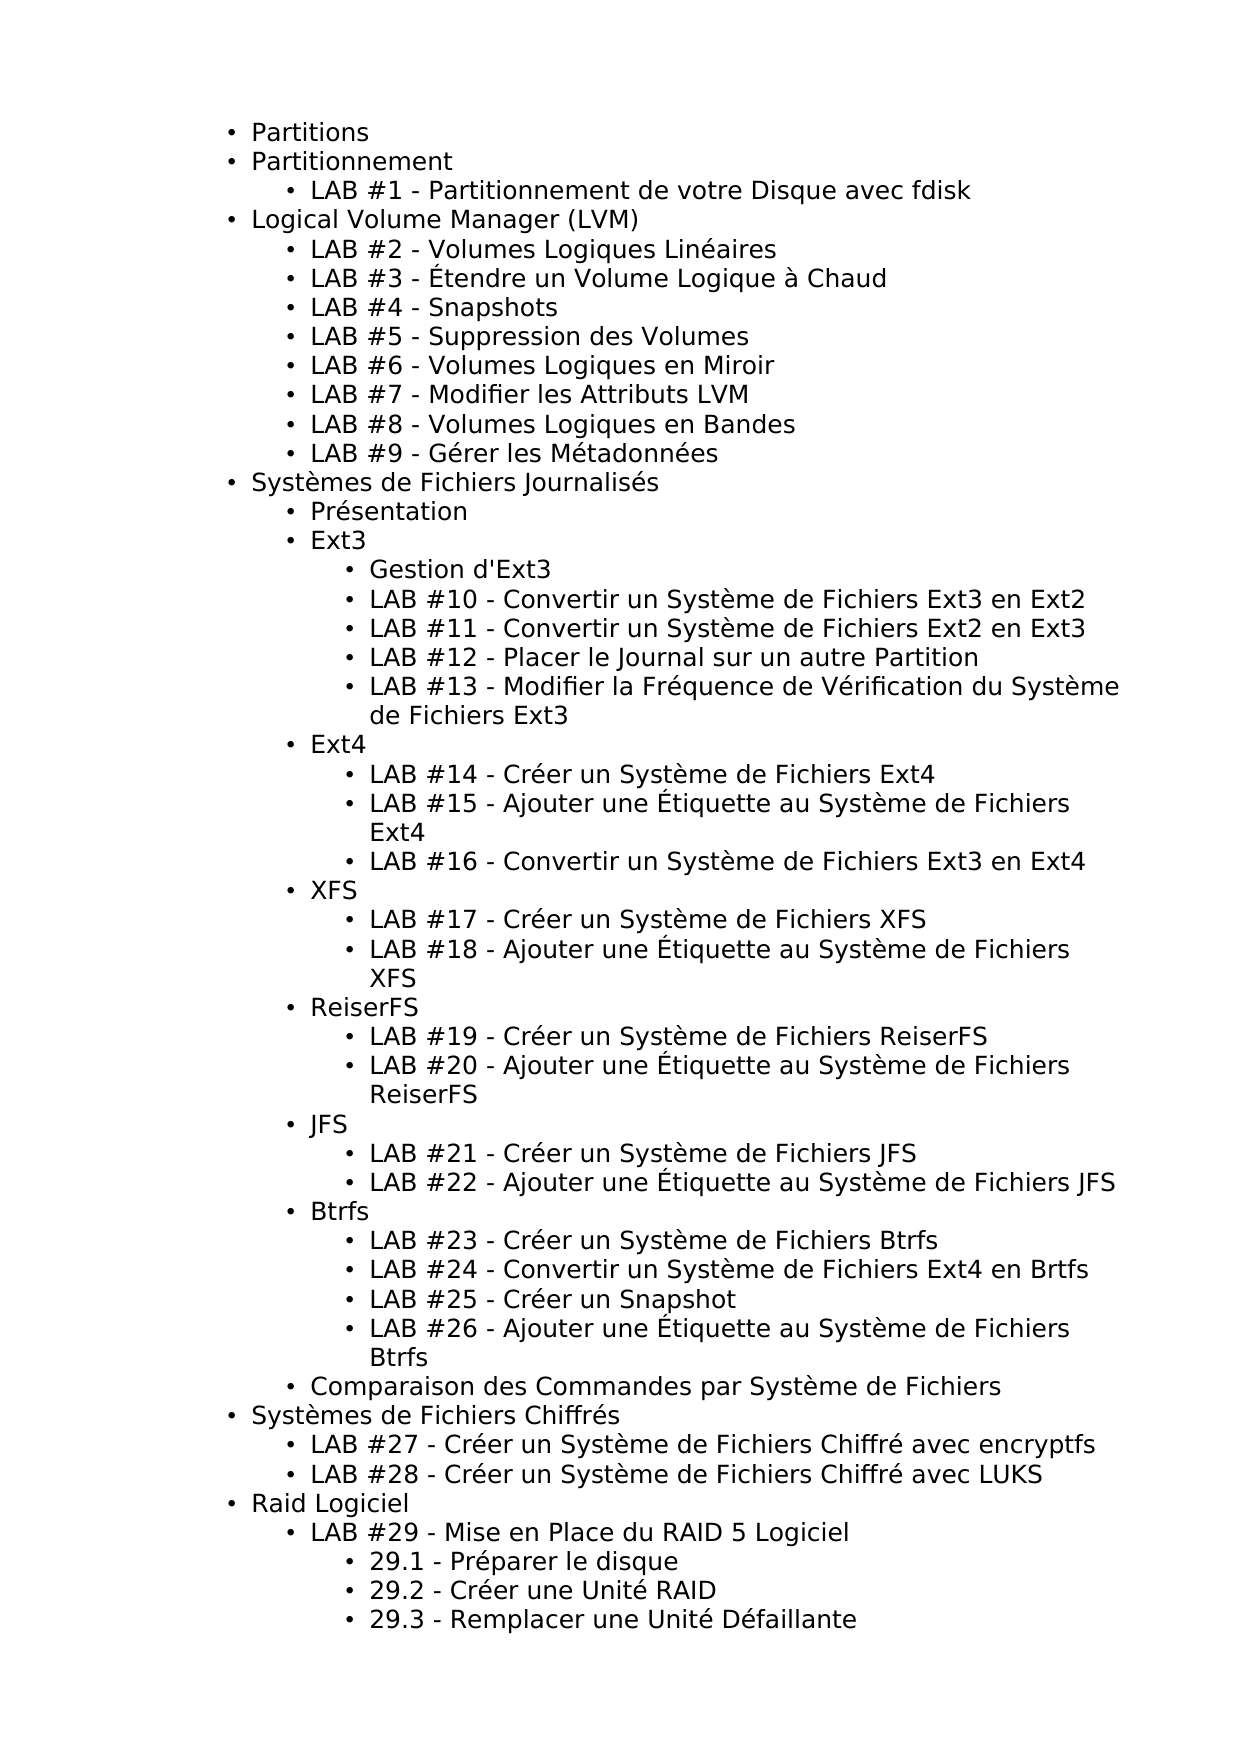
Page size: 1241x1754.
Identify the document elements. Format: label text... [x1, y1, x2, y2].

list LAB #10 - Convertir un Système de Fichiers Ext3 en Ext2 [354, 585, 1122, 614]
list XFS [295, 876, 1122, 906]
list 29.3 - Remplacer une Unité Défaillante [354, 1606, 1122, 1635]
list LAB #2 - Volumes Logiques Linéaires [295, 235, 1122, 264]
list LAB #11 - Convertir un Système de Fichiers Ext2 en Ext3 [354, 614, 1122, 643]
list LAB #25 - Créer un Snapshot [354, 1285, 1122, 1314]
list LAB #17 - Créer un Système de Fichiers XFS [354, 906, 1122, 935]
list Ext3 [295, 526, 1122, 556]
list LAB #5 - Suppression des Volumes [295, 322, 1122, 351]
list LAB #26 - Ajouter une Étiquette au Système de Fichiers Btrfs [354, 1314, 1122, 1372]
list Raid Logiciel [236, 1489, 1122, 1518]
list Ext4 [295, 731, 1122, 760]
list Comparaison des Commandes par Système de Fichiers [295, 1372, 1122, 1401]
list LAB #12 - Placer le Journal sur un autre Partition [354, 643, 1122, 672]
list LAB #8 - Volumes Logiques en Bandes [295, 410, 1122, 439]
list ReiserFS [295, 993, 1122, 1022]
list LAB #13 - Modifier la Fréquence de Vérification du Système de Fichiers Ext3 [354, 672, 1122, 731]
list LAB #4 - Snapshots [295, 293, 1122, 322]
list Logical Volume Manager (LVM) [236, 206, 1122, 235]
list LAB #18 - Ajouter une Étiquette au Système de Fichiers XFS [354, 935, 1122, 993]
list 29.2 - Créer une Unité RAID [354, 1576, 1122, 1606]
list LAB #1 - Partitionnement de votre Disque avec fdisk [295, 176, 1122, 206]
list LAB #16 - Convertir un Système de Fichiers Ext3 en Ext4 [354, 847, 1122, 876]
list Partitions [236, 118, 1122, 147]
list Systèmes de Fichiers Chiffrés [236, 1401, 1122, 1431]
list Btrfs [295, 1197, 1122, 1226]
list 29.1 - Préparer le disque [354, 1547, 1122, 1576]
list LAB #28 - Créer un Système de Fichiers Chiffré avec LUKS [295, 1460, 1122, 1489]
list LAB #19 - Créer un Système de Fichiers ReiserFS [354, 1022, 1122, 1051]
list JFS [295, 1110, 1122, 1139]
list LAB #20 - Ajouter une Étiquette au Système de Fichiers ReiserFS [354, 1051, 1122, 1110]
list LAB #6 - Volumes Logiques en Miroir [295, 351, 1122, 381]
list LAB #24 - Convertir un Système de Fichiers Ext4 en Brtfs [354, 1256, 1122, 1285]
list LAB #27 - Créer un Système de Fichiers Chiffré avec encryptfs [295, 1431, 1122, 1460]
list LAB #22 - Ajouter une Étiquette au Système de Fichiers JFS [354, 1168, 1122, 1197]
list LAB #23 - Créer un Système de Fichiers Btrfs [354, 1226, 1122, 1256]
list Systèmes de Fichiers Journalisés [236, 468, 1122, 497]
list Présentation [295, 497, 1122, 526]
list Partitionnement [236, 147, 1122, 176]
list LAB #9 - Gérer les Métadonnées [295, 439, 1122, 468]
list LAB #14 - Créer un Système de Fichiers Ext4 [354, 760, 1122, 789]
list LAB #7 - Modifier les Attributs LVM [295, 381, 1122, 410]
list LAB #15 - Ajouter une Étiquette au Système de Fichiers Ext4 [354, 789, 1122, 847]
list LAB #21 - Créer un Système de Fichiers JFS [354, 1139, 1122, 1168]
list LAB #29 - Mise en Place du RAID 5 Logiciel [295, 1518, 1122, 1547]
list LAB #3 - Étendre un Volume Logique à Chaud [295, 264, 1122, 293]
list Gestion d'Ext3 [354, 556, 1122, 585]
